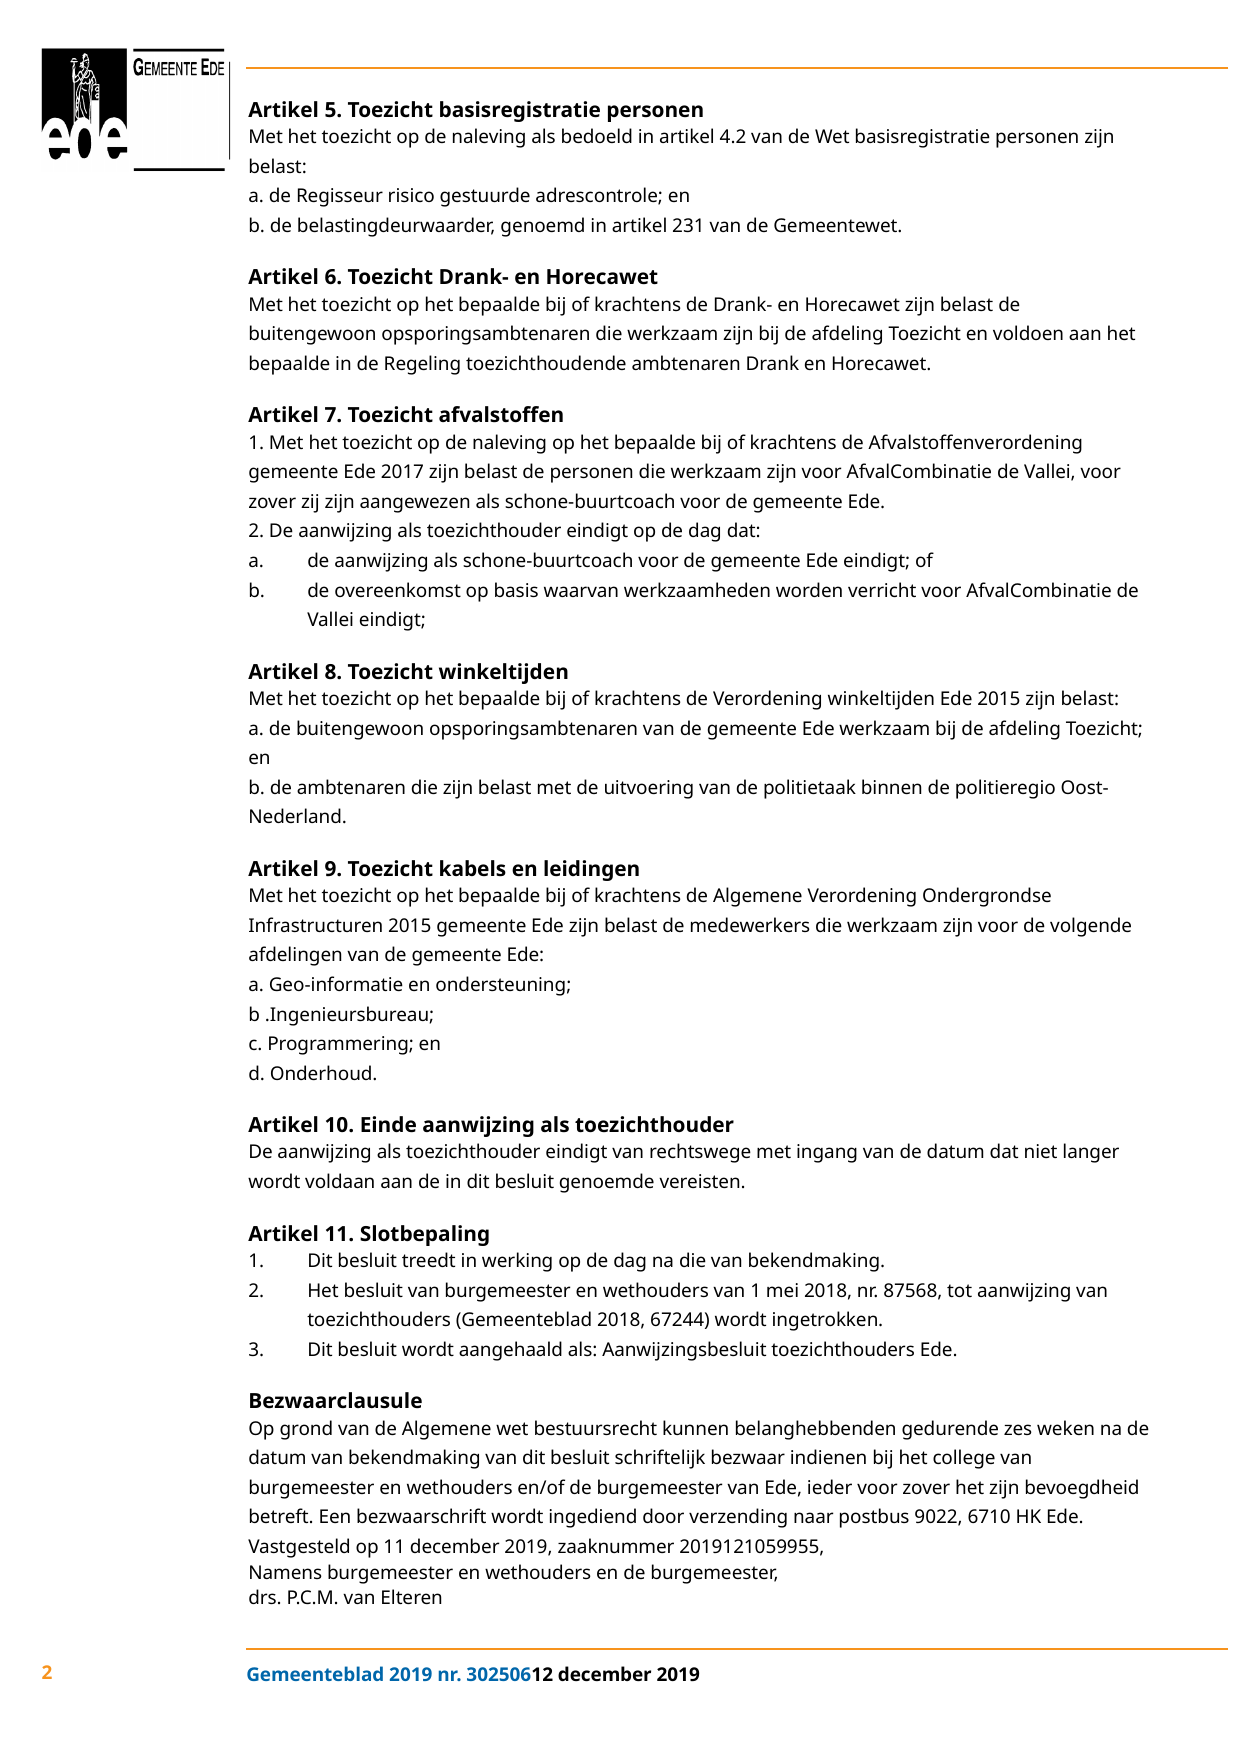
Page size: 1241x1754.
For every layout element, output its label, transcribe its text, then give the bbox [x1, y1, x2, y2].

text Met het toezicht op het bepaalde bij of krachtens de Verordening winkeltijden Ede 2015 zijn belast: [248, 685, 1152, 711]
text d. Onderhoud. [248, 1060, 1152, 1086]
text b. de ambtenaren die zijn belast met de uitvoering van de politietaak binnen de politieregio Oost-Nederland. [248, 774, 1152, 829]
text a. Geo-informatie en ondersteuning; [248, 971, 1152, 997]
text Artikel 10. Einde aanwijzing als toezichthouder [248, 1110, 1152, 1139]
text De aanwijzing als toezichthouder eindigt van rechtswege met ingang van de datum dat niet langer wordt voldaan aan de in dit besluit genoemde vereisten. [248, 1139, 1152, 1194]
picture [41, 47, 231, 172]
list Het besluit van burgemeester en wethouders van 1 mei 2018, nr. 87568, tot aanwijzing van toezichthouders (Gemeenteblad 2018, 67244) wordt ingetrokken. [248, 1277, 1152, 1332]
text Artikel 8. Toezicht winkeltijden [248, 657, 1152, 685]
text drs. P.C.M. van Elteren [248, 1584, 1152, 1610]
text Namens burgemeester en wethouders en de burgemeester, [248, 1559, 1152, 1584]
text 2. De aanwijzing als toezichthouder eindigt op de dag dat: [248, 518, 1152, 543]
list de overeenkomst op basis waarvan werkzaamheden worden verricht voor AfvalCombinatie de Vallei eindigt; [248, 577, 1152, 632]
text Artikel 9. Toezicht kabels en leidingen [248, 854, 1152, 882]
text a. de buitengewoon opsporingsambtenaren van de gemeente Ede werkzaam bij de afdeling Toezicht; en [248, 715, 1152, 770]
text Artikel 11. Slotbepaling [248, 1219, 1152, 1247]
text Artikel 5. Toezicht basisregistratie personen [248, 95, 1152, 123]
text Bezwaarclausule [248, 1386, 1152, 1415]
text c. Programmering; en [248, 1030, 1152, 1056]
text Artikel 7. Toezicht afvalstoffen [248, 400, 1152, 429]
list de aanwijzing als schone-buurtcoach voor de gemeente Ede eindigt; of [248, 547, 1152, 573]
text Met het toezicht op het bepaalde bij of krachtens de Algemene Verordening Ondergrondse Infrastructuren 2015 gemeente Ede zijn belast de medewerkers die werkzaam zijn voor de volgende afdelingen van de gemeente Ede: [248, 882, 1152, 967]
text b .Ingenieursbureau; [248, 1001, 1152, 1026]
list Dit besluit treedt in werking op de dag na die van bekendmaking. [248, 1247, 1152, 1273]
list Dit besluit wordt aangehaald als: Aanwijzingsbesluit toezichthouders Ede. [248, 1336, 1152, 1362]
text Artikel 6. Toezicht Drank- en Horecawet [248, 262, 1152, 291]
text b. de belastingdeurwaarder, genoemd in artikel 231 van de Gemeentewet. [248, 212, 1152, 238]
text Met het toezicht op de naleving als bedoeld in artikel 4.2 van de Wet basisregistratie personen zijn belast: [248, 123, 1152, 178]
text Op grond van de Algemene wet bestuursrecht kunnen belanghebbenden gedurende zes weken na de datum van bekendmaking van dit besluit schriftelijk bezwaar indienen bij het college van burgemeester en wethouders en/of de burgemeester van Ede, ieder voor zover het zijn bevoegdheid betreft. Een bezwaarschrift wordt ingediend door verzending naar postbus 9022, 6710 HK Ede. [248, 1415, 1152, 1529]
text 1. Met het toezicht op de naleving op het bepaalde bij of krachtens de Afvalstoffenverordening gemeente Ede 2017 zijn belast de personen die werkzaam zijn voor AfvalCombinatie de Vallei, voor zover zij zijn aangewezen als schone-buurtcoach voor de gemeente Ede. [248, 429, 1152, 514]
text Vastgesteld op 11 december 2019, zaaknummer 2019121059955, [248, 1533, 1152, 1559]
text a. de Regisseur risico gestuurde adrescontrole; en [248, 182, 1152, 208]
text Met het toezicht op het bepaalde bij of krachtens de Drank- en Horecawet zijn belast de buitengewoon opsporingsambtenaren die werkzaam zijn bij de afdeling Toezicht en voldoen aan het bepaalde in de Regeling toezichthoudende ambtenaren Drank en Horecawet. [248, 291, 1152, 376]
